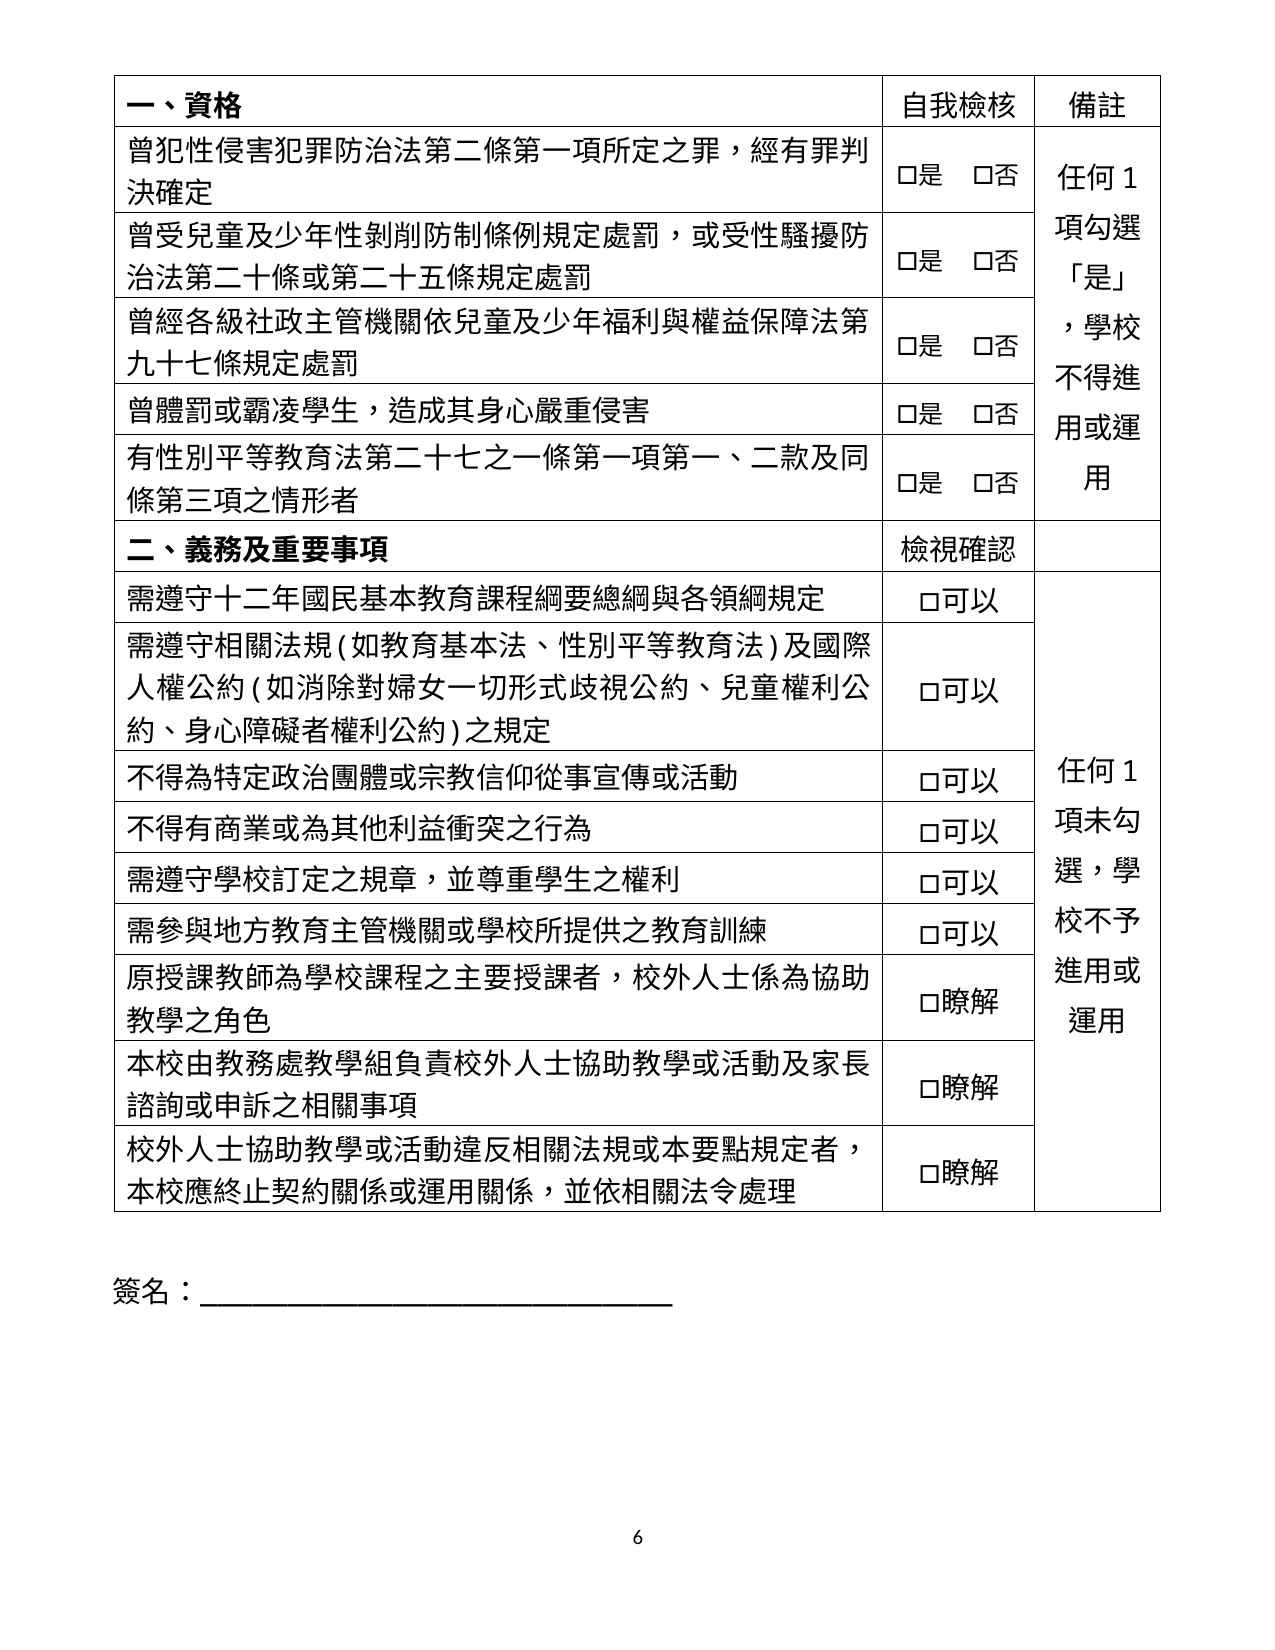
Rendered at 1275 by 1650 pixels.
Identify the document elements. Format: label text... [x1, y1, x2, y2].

table_cell 曾體罰或霸凌學生，造成其身心嚴重侵害 [115, 384, 882, 434]
table_cell □瞭解 [883, 1041, 1034, 1125]
table_cell □否 [957, 435, 1034, 519]
table_cell 需遵守十二年國民基本教育課程綱要總綱與各領綱規定 [115, 572, 882, 622]
table_cell □可以 [883, 853, 1034, 903]
table_cell 需遵守相關法規(如教育基本法、性別平等教育法)及國際人權公約(如消除對婦女一切形式歧視公約、兒童權利公約、身心障礙者權利公約)之規定 [115, 623, 882, 750]
table_header 自我檢核 [883, 76, 1034, 126]
table_cell 任何1項未勾選，學校不予進用或運用 [1035, 572, 1160, 1211]
table_cell 二、義務及重要事項 [115, 521, 882, 571]
table_cell 不得為特定政治團體或宗教信仰從事宣傳或活動 [115, 751, 882, 801]
table_cell [1035, 521, 1160, 571]
table_cell □是 [883, 435, 957, 519]
table_cell □瞭解 [883, 955, 1034, 1040]
table_header 備註 [1035, 76, 1160, 126]
table_cell 校外人士協助教學或活動違反相關法規或本要點規定者，本校應終止契約關係或運用關係，並依相關法令處理 [115, 1126, 882, 1211]
table_cell □瞭解 [883, 1126, 1034, 1211]
table_cell □是 [883, 298, 957, 383]
table_cell □是 [883, 127, 957, 212]
table_cell □可以 [883, 802, 1034, 852]
table_cell 需參與地方教育主管機關或學校所提供之教育訓練 [115, 904, 882, 954]
table_cell □否 [957, 384, 1034, 434]
table_cell □可以 [883, 751, 1034, 801]
table_cell □可以 [883, 623, 1034, 750]
table_cell 曾經各級社政主管機關依兒童及少年福利與權益保障法第九十七條規定處罰 [115, 298, 882, 383]
table_cell 本校由教務處教學組負責校外人士協助教學或活動及家長諮詢或申訴之相關事項 [115, 1041, 882, 1125]
table_cell □否 [957, 298, 1034, 383]
table_cell 原授課教師為學校課程之主要授課者，校外人士係為協助教學之角色 [115, 955, 882, 1040]
table_cell 需遵守學校訂定之規章，並尊重學生之權利 [115, 853, 882, 903]
table_cell 曾犯性侵害犯罪防治法第二條第一項所定之罪，經有罪判決確定 [115, 127, 882, 212]
table_cell 檢視確認 [883, 521, 1034, 571]
table_cell 曾受兒童及少年性剝削防制條例規定處罰，或受性騷擾防治法第二十條或第二十五條規定處罰 [115, 213, 882, 297]
table_cell 有性別平等教育法第二十七之一條第一項第一、二款及同條第三項之情形者 [115, 435, 882, 519]
table_cell □可以 [883, 904, 1034, 954]
table_cell □可以 [883, 572, 1034, 622]
table_cell □是 [883, 213, 957, 297]
table_cell □否 [957, 213, 1034, 297]
table_cell □是 [883, 384, 957, 434]
text 簽名：___________________________ [112, 1262, 1162, 1312]
table_header 一、資格 [115, 76, 882, 126]
table_cell 不得有商業或為其他利益衝突之行為 [115, 802, 882, 852]
table_cell □否 [957, 127, 1034, 212]
table_cell 任何1項勾選「是」，學校不得進用或運用 [1035, 127, 1160, 519]
